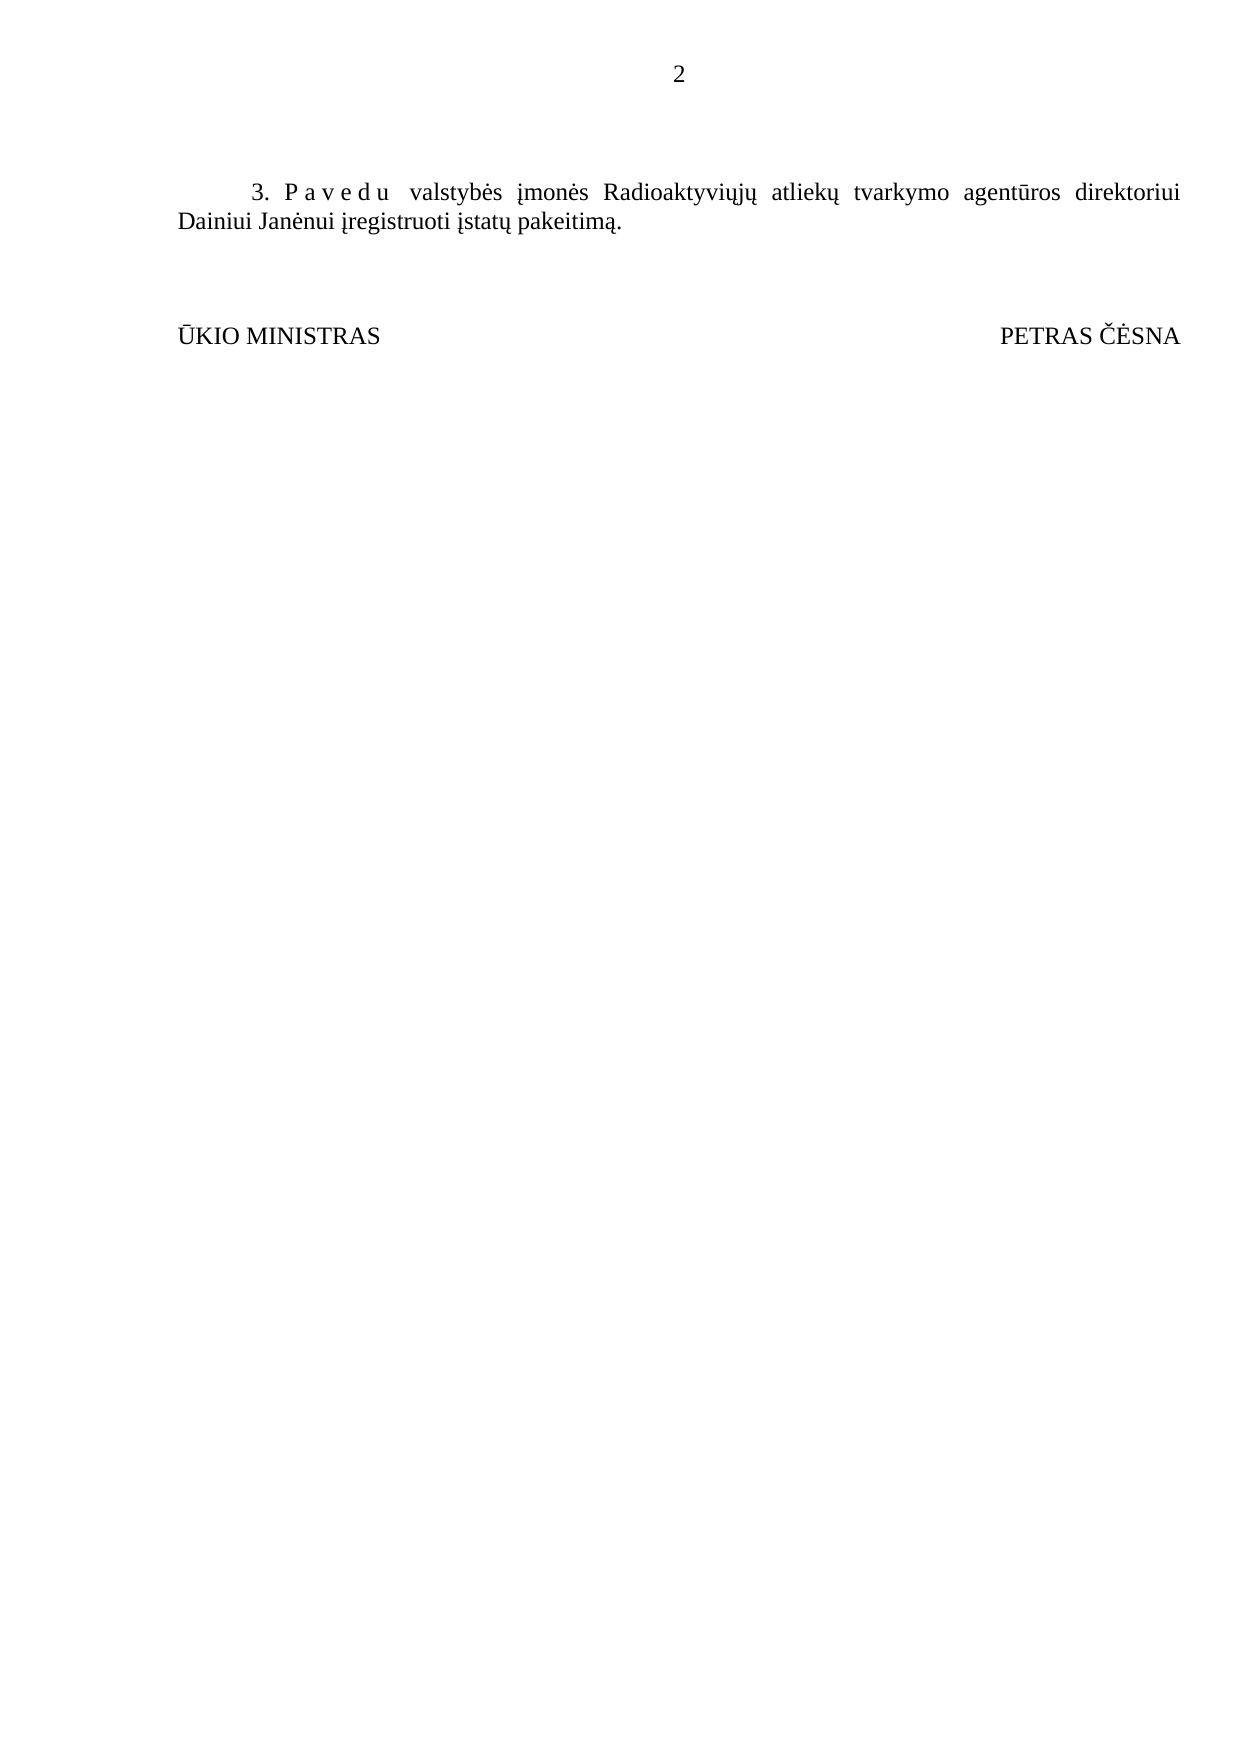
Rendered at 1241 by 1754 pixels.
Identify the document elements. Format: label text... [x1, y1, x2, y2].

text ŪKIO MINISTRAS PETRAS ČĖSNA [177, 321, 1181, 350]
text 3. Pavedu valstybės įmonės Radioaktyviųjų atliekų tvarkymo agentūros direktoriui Dainiui Janėnui įregistruoti įstatų pakeitimą. [177, 177, 1181, 235]
